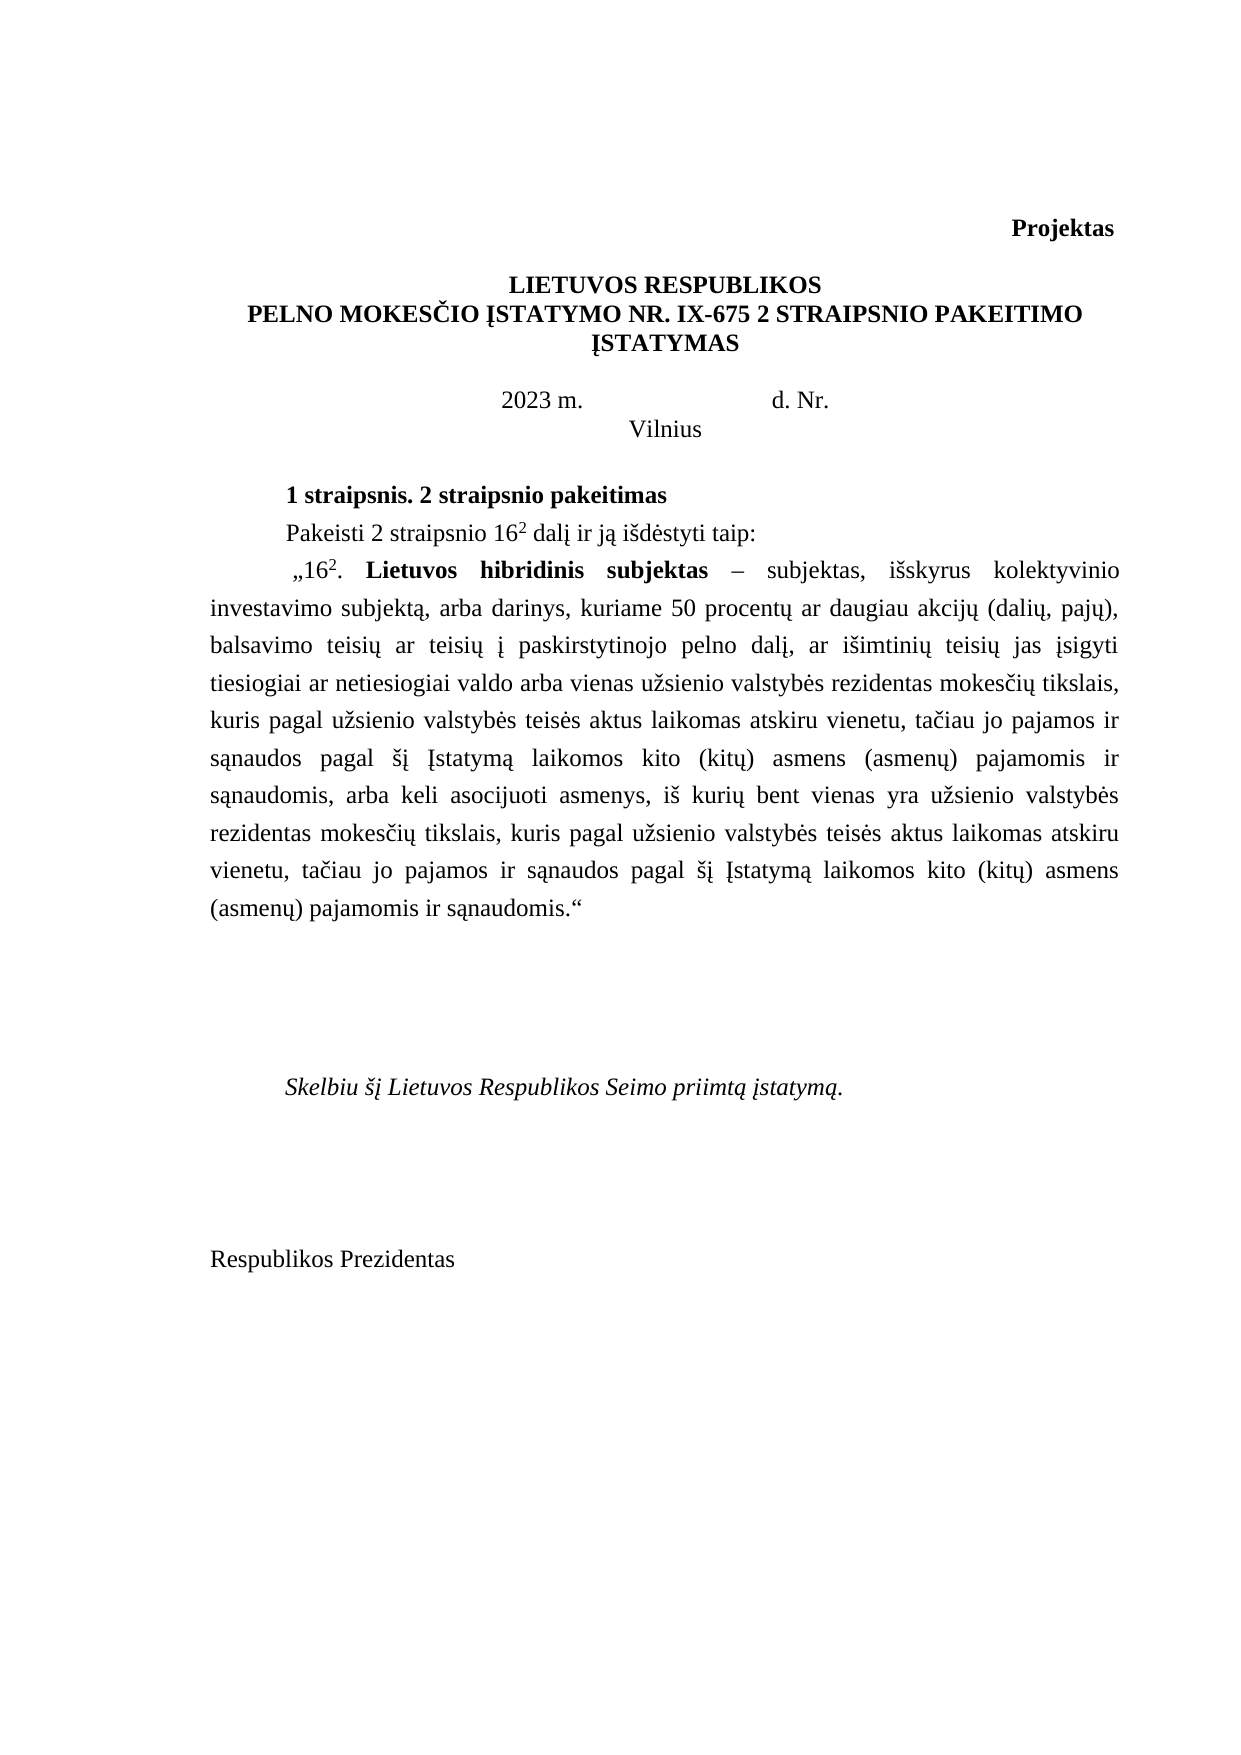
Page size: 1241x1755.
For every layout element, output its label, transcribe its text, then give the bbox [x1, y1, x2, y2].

text Skelbiu šį Lietuvos Respublikos Seimo priimtą įstatymą. [210, 1072, 1120, 1100]
text Vilnius [210, 414, 1120, 443]
text LIETUVOS RESPUBLIKOS [210, 270, 1120, 299]
text „162. Lietuvos hibridinis subjektas – subjektas, išskyrus kolektyvinio investavimo subjektą, arba darinys, kuriame 50 procentų ar daugiau akcijų (dalių, pajų), balsavimo teisių ar teisių į paskirstytinojo pelno dalį, ar išimtinių teisių jas įsigyti tiesiogiai ar netiesiogiai valdo arba vienas užsienio valstybės rezidentas mokesčių tikslais, kuris pagal užsienio valstybės teisės aktus laikomas atskiru vienetu, tačiau jo pajamos ir sąnaudos pagal šį Įstatymą laikomos kito (kitų) asmens (asmenų) pajamomis ir sąnaudomis, arba keli asocijuoti asmenys, iš kurių bent vienas yra užsienio valstybės rezidentas mokesčių tikslais, kuris pagal užsienio valstybės teisės aktus laikomas atskiru vienetu, tačiau jo pajamos ir sąnaudos pagal šį Įstatymą laikomos kito (kitų) asmens (asmenų) pajamomis ir sąnaudomis.“ [210, 547, 1120, 922]
text Respublikos Prezidentas [210, 1244, 1120, 1273]
text 2023 m. d. Nr. [210, 385, 1120, 414]
text 1 straipsnis. 2 straipsnio pakeitimas [210, 472, 1120, 509]
text PELNO MOKESČIO ĮSTATYMO NR. IX-675 2 STRAIPSNIO PAKEITIMO ĮSTATYMAS [210, 299, 1120, 357]
text Projektas [750, 213, 1120, 242]
text Pakeisti 2 straipsnio 162 dalį ir ją išdėstyti taip: [210, 509, 1120, 547]
